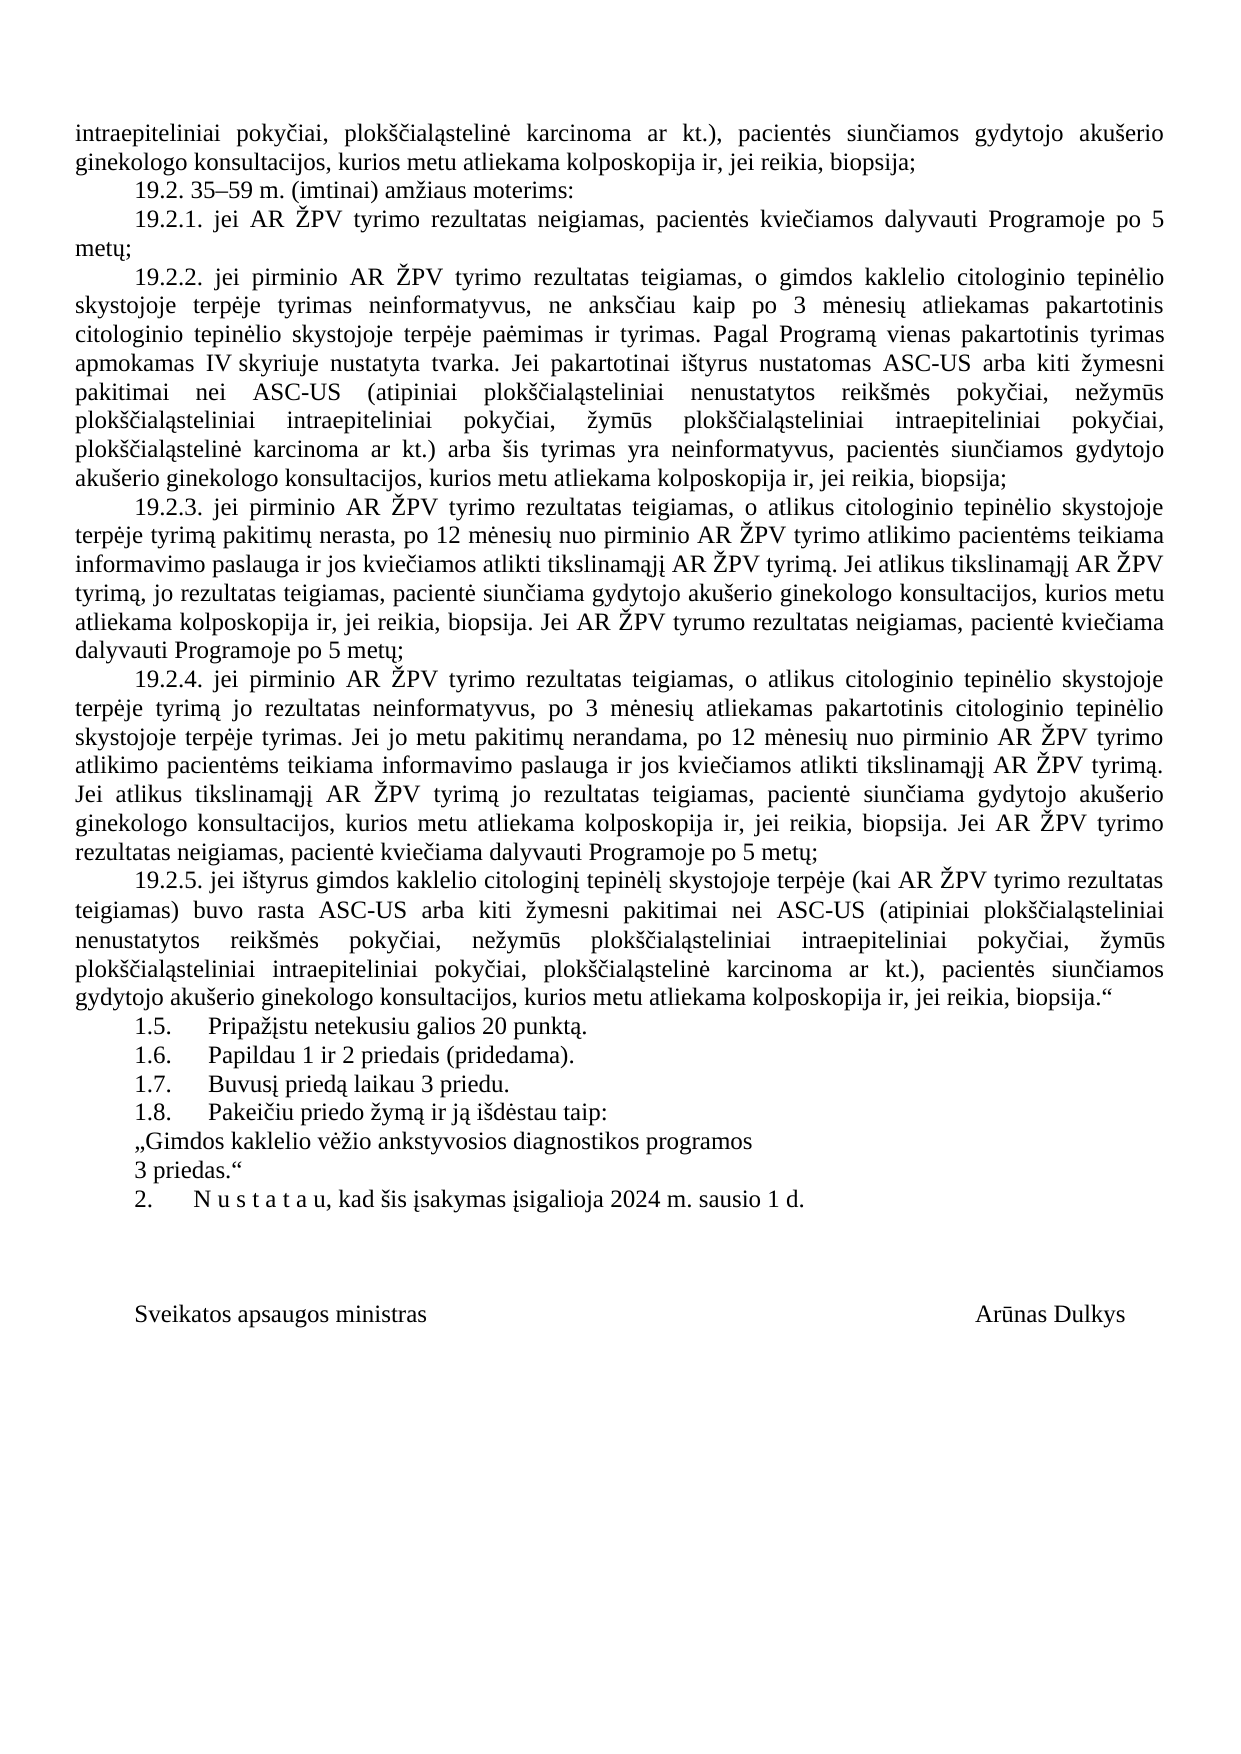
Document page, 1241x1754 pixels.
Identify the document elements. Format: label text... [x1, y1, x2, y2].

text Sveikatos apsaugos ministras Arūnas Dulkys [75, 1299, 1165, 1327]
text 19.2. 35–59 m. (imtinai) amžiaus moterims: [75, 176, 1165, 204]
text 19.2.1. jei AR ŽPV tyrimo rezultatas neigiamas, pacientės kviečiamos dalyvauti Programoje po 5 metų; [75, 204, 1165, 262]
text „Gimdos kaklelio vėžio ankstyvosios diagnostikos programos [75, 1126, 1165, 1155]
text 19.2.4. jei pirminio AR ŽPV tyrimo rezultatas teigiamas, o atlikus citologinio tepinėlio skystojoje terpėje tyrimą jo rezultatas neinformatyvus, po 3 mėnesių atliekamas pakartotinis citologinio tepinėlio skystojoje terpėje tyrimas. Jei jo metu pakitimų nerandama, po 12 mėnesių nuo pirminio AR ŽPV tyrimo atlikimo pacientėms teikiama informavimo paslauga ir jos kviečiamos atlikti tikslinamąjį AR ŽPV tyrimą. Jei atlikus tikslinamąjį AR ŽPV tyrimą jo rezultatas teigiamas, pacientė siunčiama gydytojo akušerio ginekologo konsultacijos, kurios metu atliekama kolposkopija ir, jei reikia, biopsija. Jei AR ŽPV tyrimo rezultatas neigiamas, pacientė kviečiama dalyvauti Programoje po 5 metų; [75, 664, 1165, 866]
text 19.2.3. jei pirminio AR ŽPV tyrimo rezultatas teigiamas, o atlikus citologinio tepinėlio skystojoje terpėje tyrimą pakitimų nerasta, po 12 mėnesių nuo pirminio AR ŽPV tyrimo atlikimo pacientėms teikiama informavimo paslauga ir jos kviečiamos atlikti tikslinamąjį AR ŽPV tyrimą. Jei atlikus tikslinamąjį AR ŽPV tyrimą, jo rezultatas teigiamas, pacientė siunčiama gydytojo akušerio ginekologo konsultacijos, kurios metu atliekama kolposkopija ir, jei reikia, biopsija. Jei AR ŽPV tyrumo rezultatas neigiamas, pacientė kviečiama dalyvauti Programoje po 5 metų; [75, 492, 1165, 664]
text 1.8. Pakeičiu priedo žymą ir ją išdėstau taip: [75, 1097, 1165, 1126]
text 1.7. Buvusį priedą laikau 3 priedu. [75, 1069, 1165, 1097]
text 1.6. Papildau 1 ir 2 priedais (pridedama). [75, 1040, 1165, 1069]
text 19.2.5. jei ištyrus gimdos kaklelio citologinį tepinėlį skystojoje terpėje (kai AR ŽPV tyrimo rezultatas teigiamas) buvo rasta ASC-US arba kiti žymesni pakitimai nei ASC-US (atipiniai plokščialąsteliniai nenustatytos reikšmės pokyčiai, nežymūs plokščialąsteliniai intraepiteliniai pokyčiai, žymūs plokščialąsteliniai intraepiteliniai pokyčiai, plokščialąstelinė karcinoma ar kt.), pacientės siunčiamos gydytojo akušerio ginekologo konsultacijos, kurios metu atliekama kolposkopija ir, jei reikia, biopsija.“ [75, 866, 1165, 1011]
text 2. N u s t a t a u, kad šis įsakymas įsigalioja 2024 m. sausio 1 d. [75, 1184, 1165, 1212]
text intraepiteliniai pokyčiai, plokščialąstelinė karcinoma ar kt.), pacientės siunčiamos gydytojo akušerio ginekologo konsultacijos, kurios metu atliekama kolposkopija ir, jei reikia, biopsija; [75, 118, 1165, 176]
text 19.2.2. jei pirminio AR ŽPV tyrimo rezultatas teigiamas, o gimdos kaklelio citologinio tepinėlio skystojoje terpėje tyrimas neinformatyvus, ne anksčiau kaip po 3 mėnesių atliekamas pakartotinis citologinio tepinėlio skystojoje terpėje paėmimas ir tyrimas. Pagal Programą vienas pakartotinis tyrimas apmokamas IV skyriuje nustatyta tvarka. Jei pakartotinai ištyrus nustatomas ASC-US arba kiti žymesni pakitimai nei ASC-US (atipiniai plokščialąsteliniai nenustatytos reikšmės pokyčiai, nežymūs plokščialąsteliniai intraepiteliniai pokyčiai, žymūs plokščialąsteliniai intraepiteliniai pokyčiai, plokščialąstelinė karcinoma ar kt.) arba šis tyrimas yra neinformatyvus, pacientės siunčiamos gydytojo akušerio ginekologo konsultacijos, kurios metu atliekama kolposkopija ir, jei reikia, biopsija; [75, 262, 1165, 492]
text 1.5. Pripažįstu netekusiu galios 20 punktą. [75, 1011, 1165, 1040]
text 3 priedas.“ [75, 1155, 1165, 1184]
